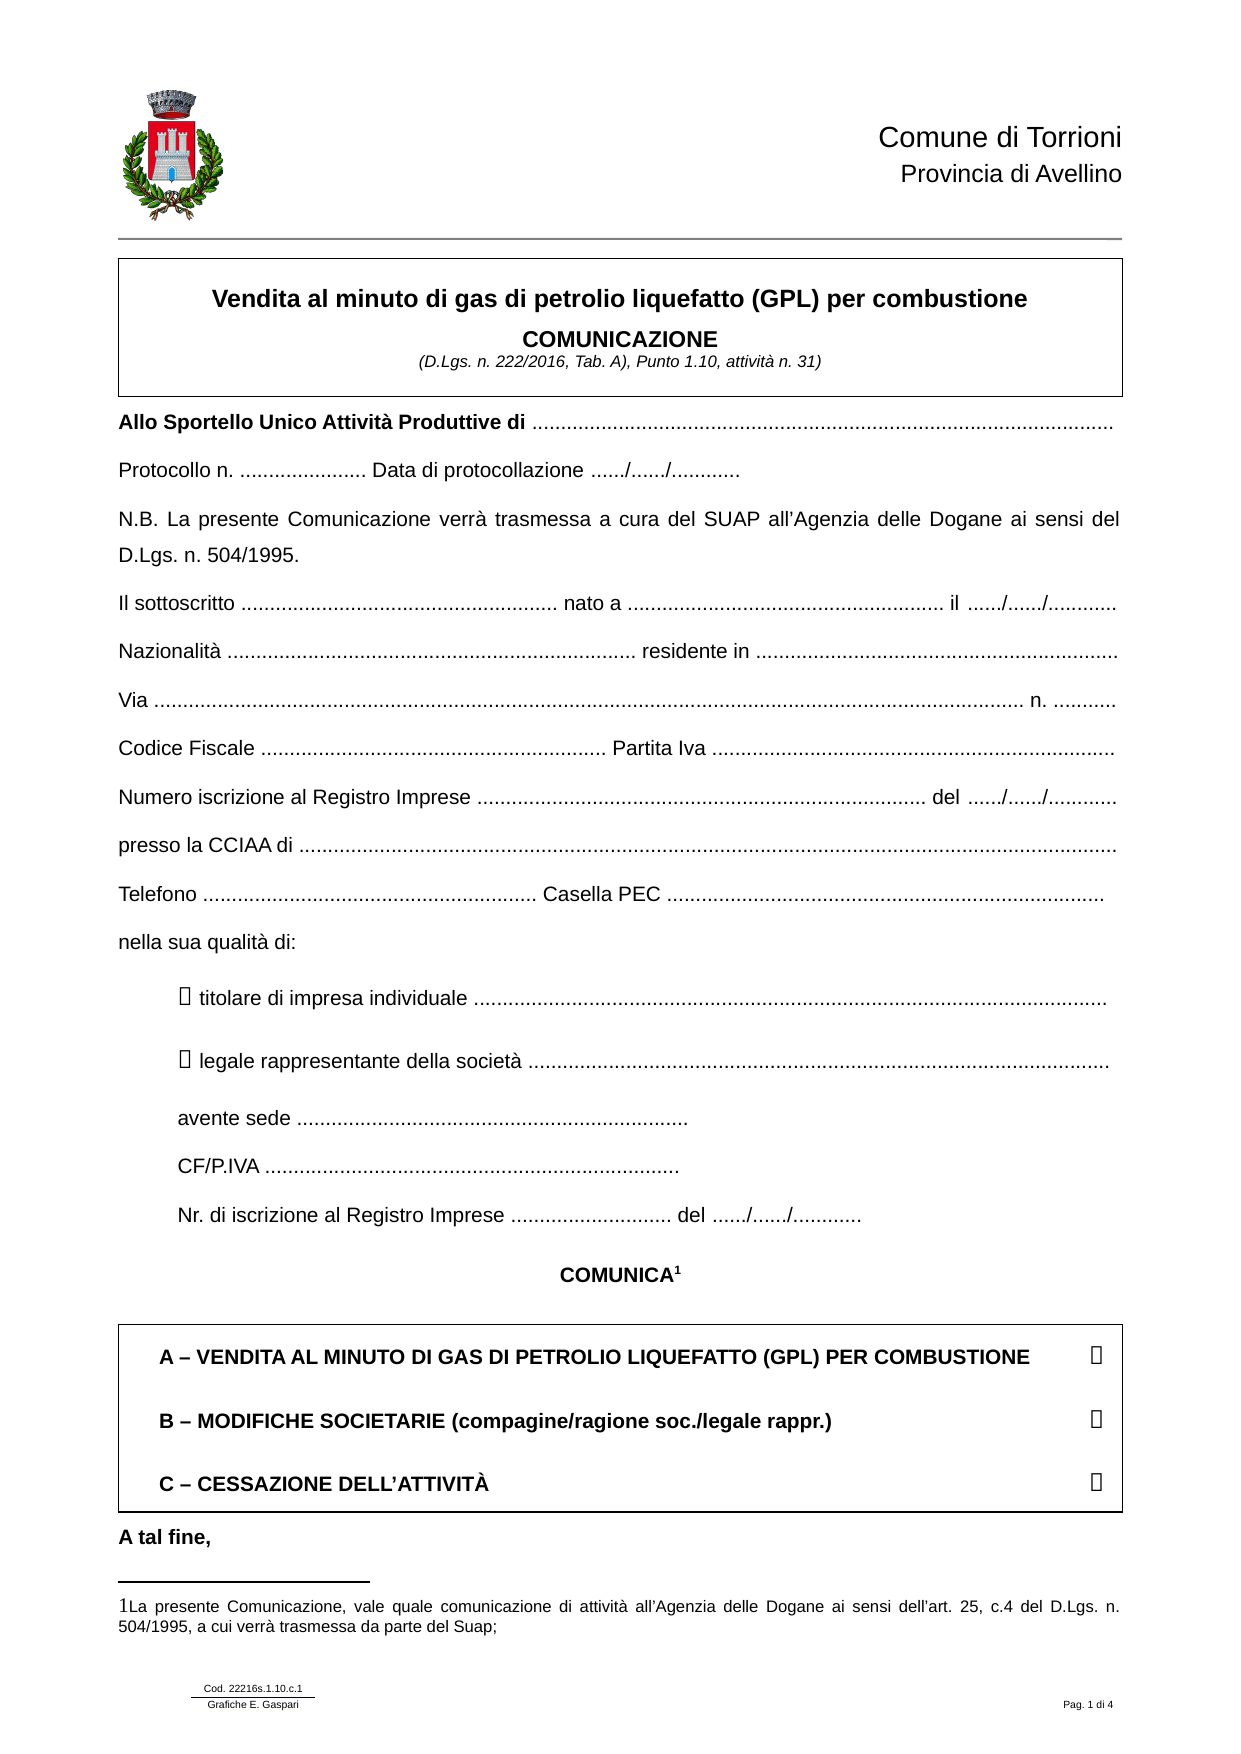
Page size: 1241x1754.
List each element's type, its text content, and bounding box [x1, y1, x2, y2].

text Telefono .......................................................... Casella PEC ............................................................................ [118, 882, 1122, 906]
text presso la CCIAA di .............................................................................................................................................. [118, 833, 1122, 857]
text COMUNICA [118, 1263, 1122, 1287]
text Allo Sportello Unico Attività Produttive di ..................................................................................................... [118, 410, 1122, 434]
text  titolare di impresa individuale .............................................................................................................. [177, 978, 1122, 1012]
text N.B. La presente Comunicazione verrà trasmessa a cura del SUAP all’Agenzia delle Dogane ai sensi del D.Lgs. n. 504/1995. [118, 507, 1122, 566]
table_header A – VENDITA AL MINUTO DI GAS DI PETROLIO LIQUEFATTO (GPL) PER COMBUSTIONE  B – MODIFICHE SOCIETARIE (compagine/ragione soc./legale rappr.)  C – CESSAZIONE DELL’ATTIVITÀ  [119, 1325, 1122, 1511]
picture [122, 90, 224, 221]
text A tal fine, [118, 1525, 1122, 1549]
text  legale rappresentante della società ..................................................................................................... [177, 1042, 1122, 1076]
table_header Vendita al minuto di gas di petrolio liquefatto (GPL) per combustione COMUNICAZIONE (D.Lgs. n. 222/2016, Tab. A), Punto 1.10, attività n. 31) [119, 259, 1122, 396]
text Codice Fiscale ............................................................ Partita Iva ...................................................................... [118, 736, 1122, 760]
text Numero iscrizione al Registro Imprese .............................................................................. del ....../....../............ [118, 785, 1122, 809]
text Il sottoscritto ....................................................... nato a ....................................................... il ....../....../............ [118, 591, 1122, 615]
text avente sede .................................................................... [177, 1106, 1122, 1129]
text Protocollo n. ...................... Data di protocollazione ....../....../............ [118, 458, 1122, 482]
text Via ....................................................................................................................................................... n. ........... [118, 688, 1122, 712]
text CF/P.IVA ........................................................................ [177, 1154, 1122, 1178]
text Provincia di Avellino [224, 159, 1122, 188]
text nella sua qualità di: [118, 930, 1122, 954]
text Nazionalità ....................................................................... residente in ............................................................... [118, 639, 1122, 663]
text La presente Comunicazione, vale quale comunicazione di attività all’Agenzia delle Dogane ai sensi dell’art. 25, c.4 del D.Lgs. n. 504/1995, a cui verrà trasmessa da parte del Suap; [118, 1593, 1122, 1636]
text Comune di Torrioni [224, 121, 1122, 154]
text Nr. di iscrizione al Registro Imprese ............................ del ....../....../............ [177, 1202, 1122, 1226]
